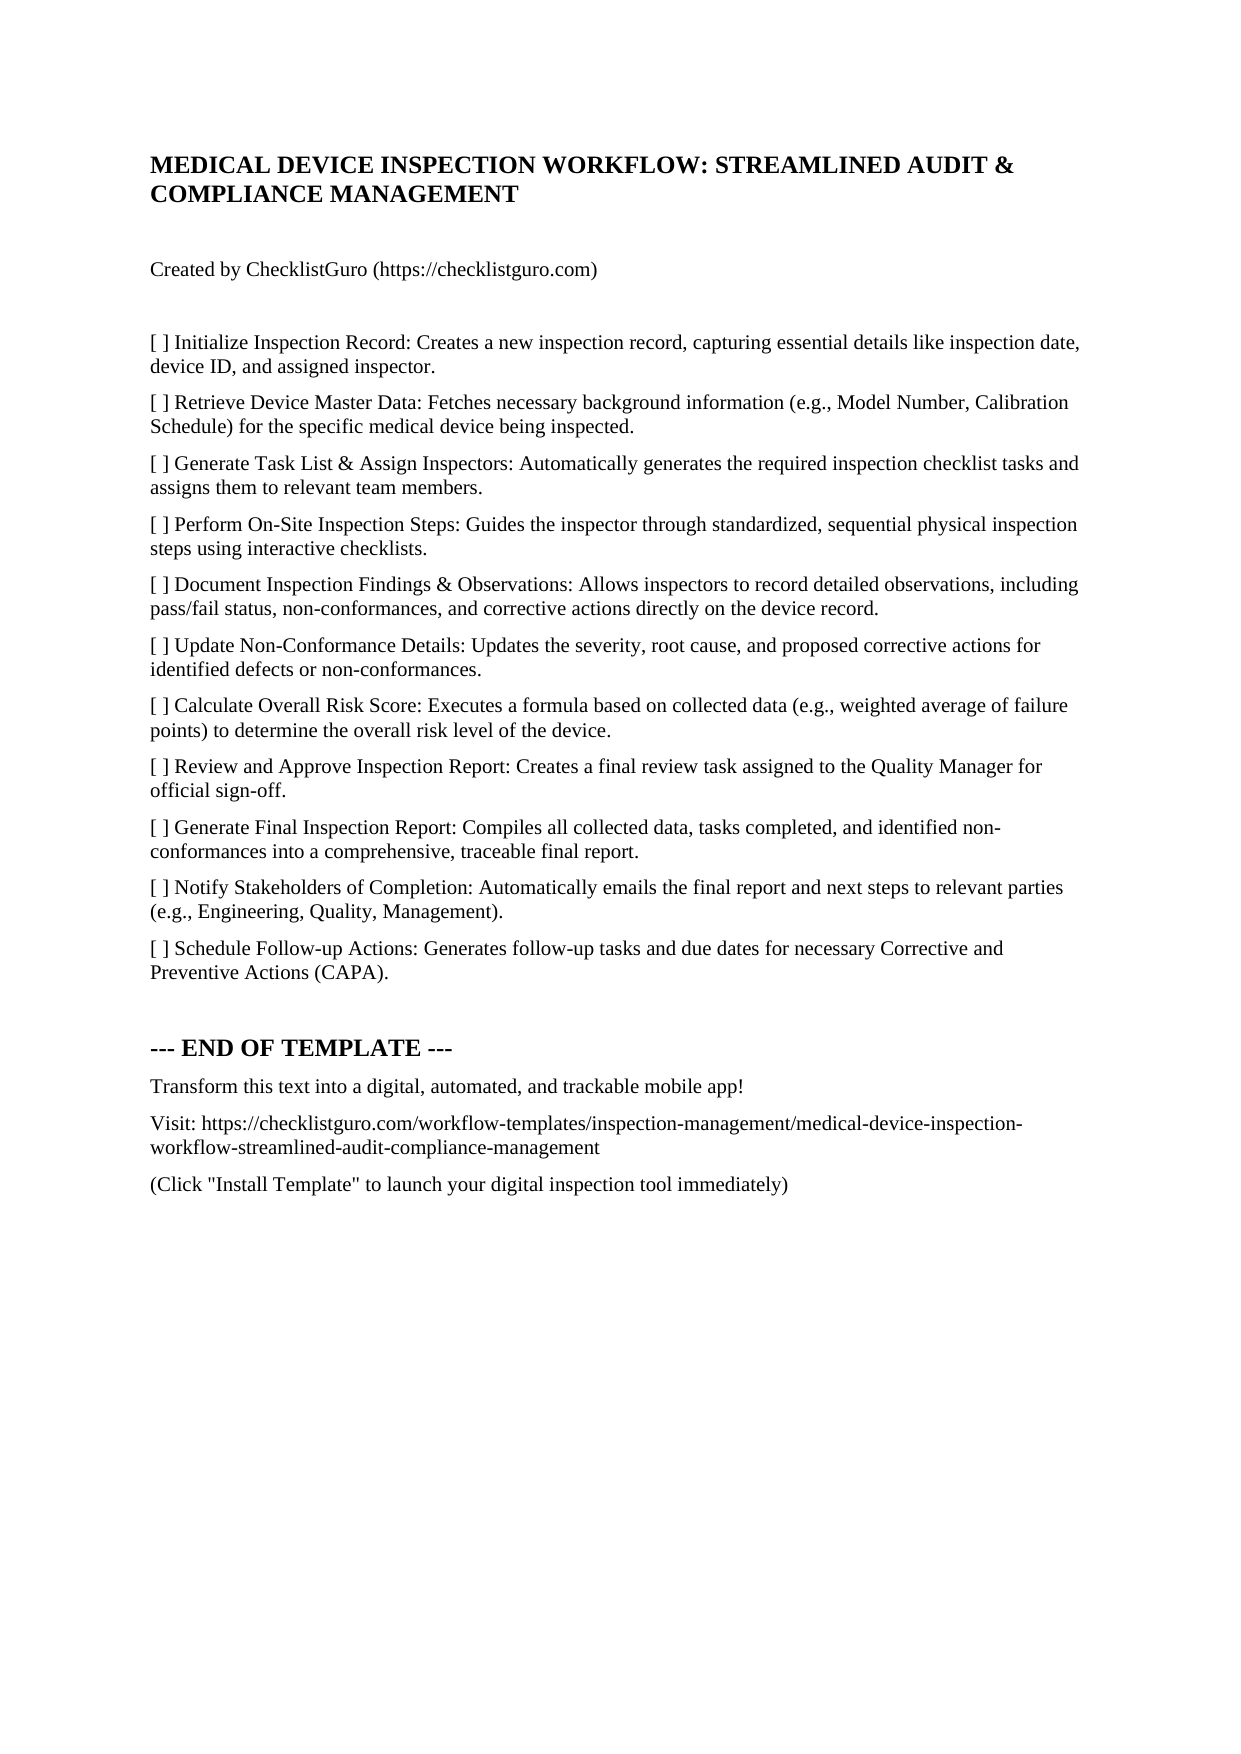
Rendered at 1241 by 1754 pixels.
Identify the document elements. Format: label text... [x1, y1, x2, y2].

text [ ] Calculate Overall Risk Score: Executes a formula based on collected data (e.g., weighted average of failure points) to determine the overall risk level of the device. [150, 693, 1090, 742]
text [ ] Update Non-Conformance Details: Updates the severity, root cause, and proposed corrective actions for identified defects or non-conformances. [150, 633, 1090, 681]
text [ ] Perform On-Site Inspection Steps: Guides the inspector through standardized, sequential physical inspection steps using interactive checklists. [150, 512, 1090, 560]
text --- END OF TEMPLATE --- [150, 1033, 1090, 1062]
text [ ] Retrieve Device Master Data: Fetches necessary background information (e.g., Model Number, Calibration Schedule) for the specific medical device being inspected. [150, 390, 1090, 438]
text (Click "Install Template" to launch your digital inspection tool immediately) [150, 1172, 1090, 1196]
text [ ] Notify Stakeholders of Completion: Automatically emails the final report and next steps to relevant parties (e.g., Engineering, Quality, Management). [150, 875, 1090, 923]
text [ ] Generate Task List & Assign Inspectors: Automatically generates the required inspection checklist tasks and assigns them to relevant team members. [150, 451, 1090, 499]
text Visit: https://checklistguro.com/workflow-templates/inspection-management/medical-device-inspection-workflow-streamlined-audit-compliance-management [150, 1111, 1090, 1159]
text [ ] Generate Final Inspection Report: Compiles all collected data, tasks completed, and identified non-conformances into a comprehensive, traceable final report. [150, 815, 1090, 863]
text [ ] Document Inspection Findings & Observations: Allows inspectors to record detailed observations, including pass/fail status, non-conformances, and corrective actions directly on the device record. [150, 572, 1090, 620]
text Created by ChecklistGuro (https://checklistguro.com) [150, 257, 1090, 281]
text [ ] Schedule Follow-up Actions: Generates follow-up tasks and due dates for necessary Corrective and Preventive Actions (CAPA). [150, 936, 1090, 984]
text [ ] Initialize Inspection Record: Creates a new inspection record, capturing essential details like inspection date, device ID, and assigned inspector. [150, 330, 1090, 378]
text Transform this text into a digital, automated, and trackable mobile app! [150, 1074, 1090, 1098]
text MEDICAL DEVICE INSPECTION WORKFLOW: STREAMLINED AUDIT & COMPLIANCE MANAGEMENT [150, 150, 1090, 207]
text [ ] Review and Approve Inspection Report: Creates a final review task assigned to the Quality Manager for official sign-off. [150, 754, 1090, 802]
